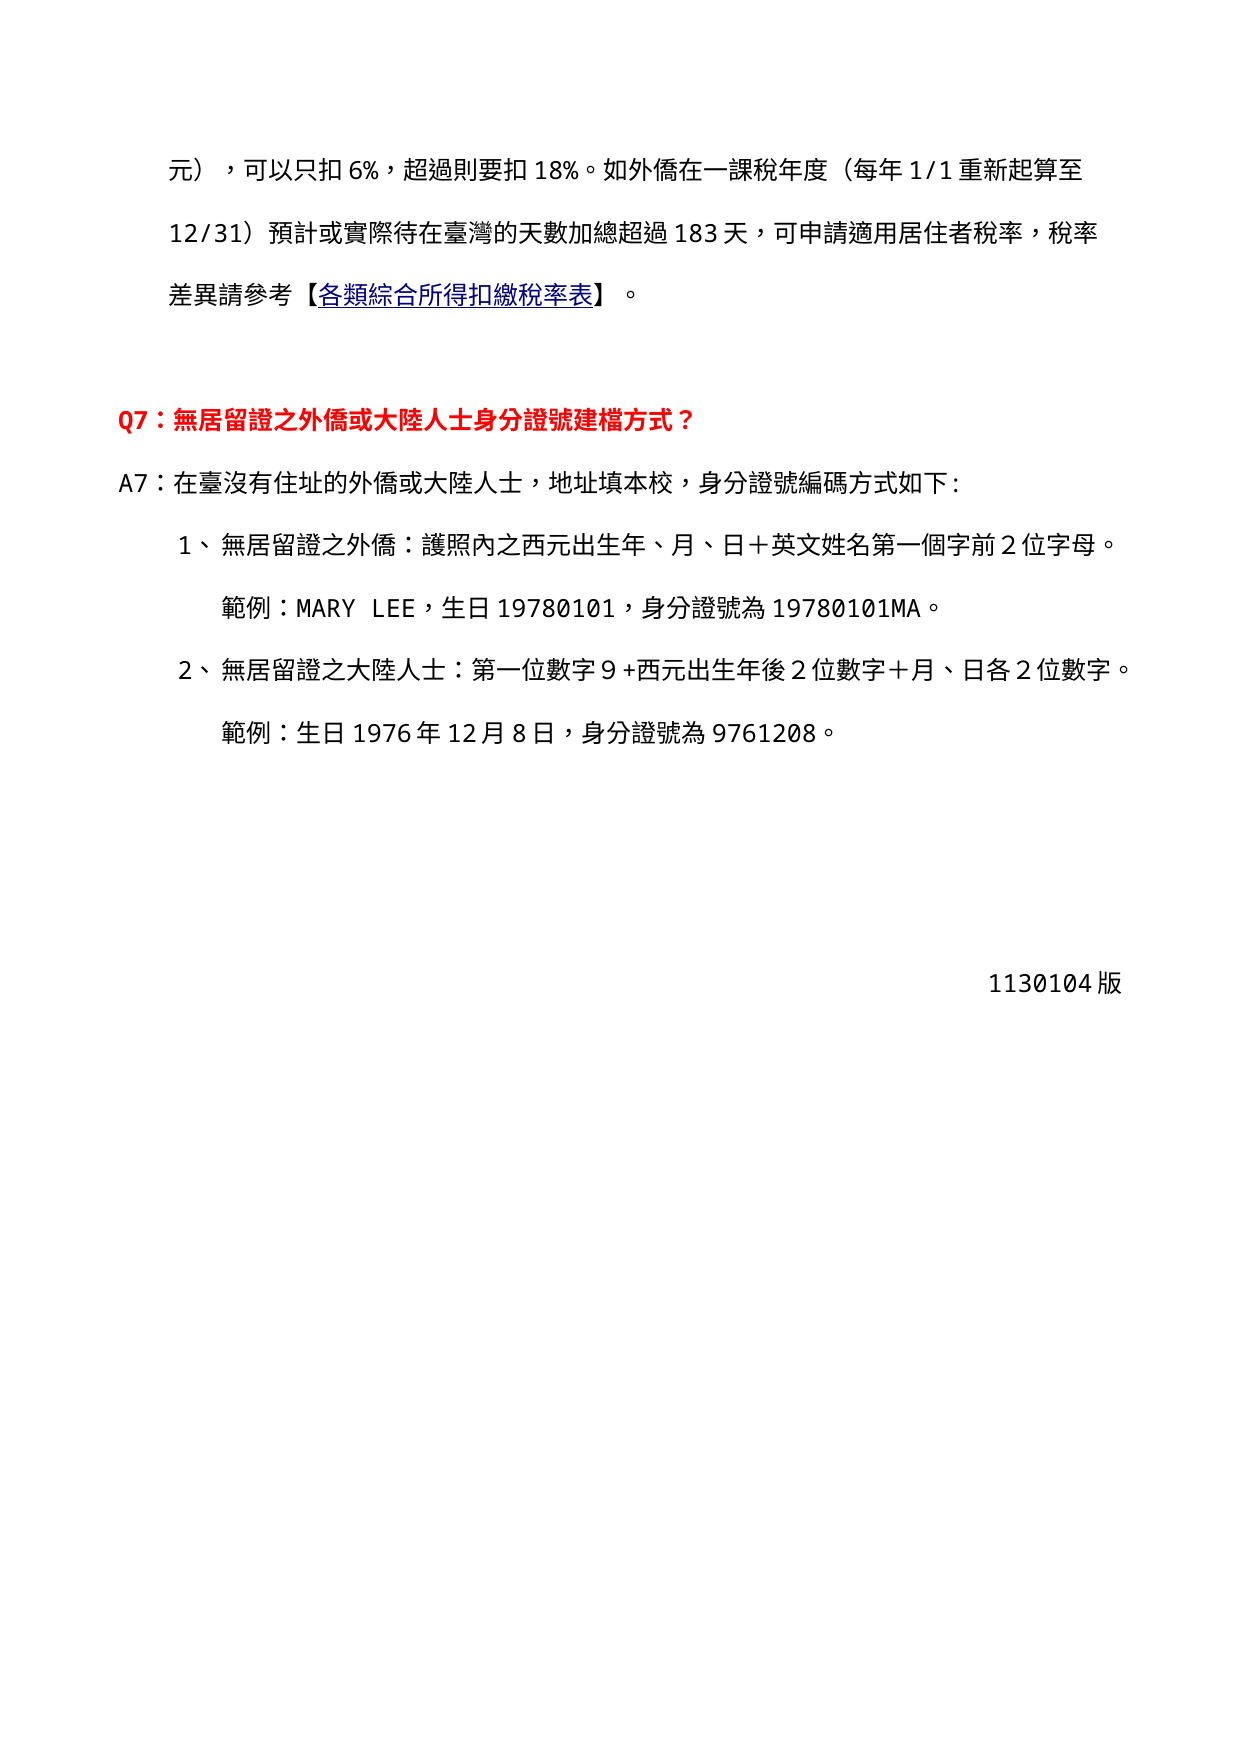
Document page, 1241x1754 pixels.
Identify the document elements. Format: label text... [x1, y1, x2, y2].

text 元），可以只扣6%，超過則要扣18%。如外僑在一課稅年度（每年1/1重新起算至12/31）預計或實際待在臺灣的天數加總超過183天，可申請適用居住者稅率，稅率差異請參考【各類綜合所得扣繳稅率表】。 [118, 127, 1122, 314]
text 1130104版 [118, 939, 1122, 1002]
text A7：在臺沒有住址的外僑或大陸人士，地址填本校，身分證號編碼方式如下: [118, 439, 1122, 502]
text Q7：無居留證之外僑或大陸人士身分證號建檔方式？ [118, 377, 1122, 439]
list 無居留證之大陸人士：第一位數字９+西元出生年後２位數字＋月、日各２位數字。範例：生日1976年12月8日，身分證號為9761208。 [177, 627, 1137, 752]
list 無居留證之外僑：護照內之西元出生年、月、日＋英文姓名第一個字前２位字母。範例：MARY LEE，生日19780101，身分證號為19780101MA。 [177, 502, 1122, 627]
